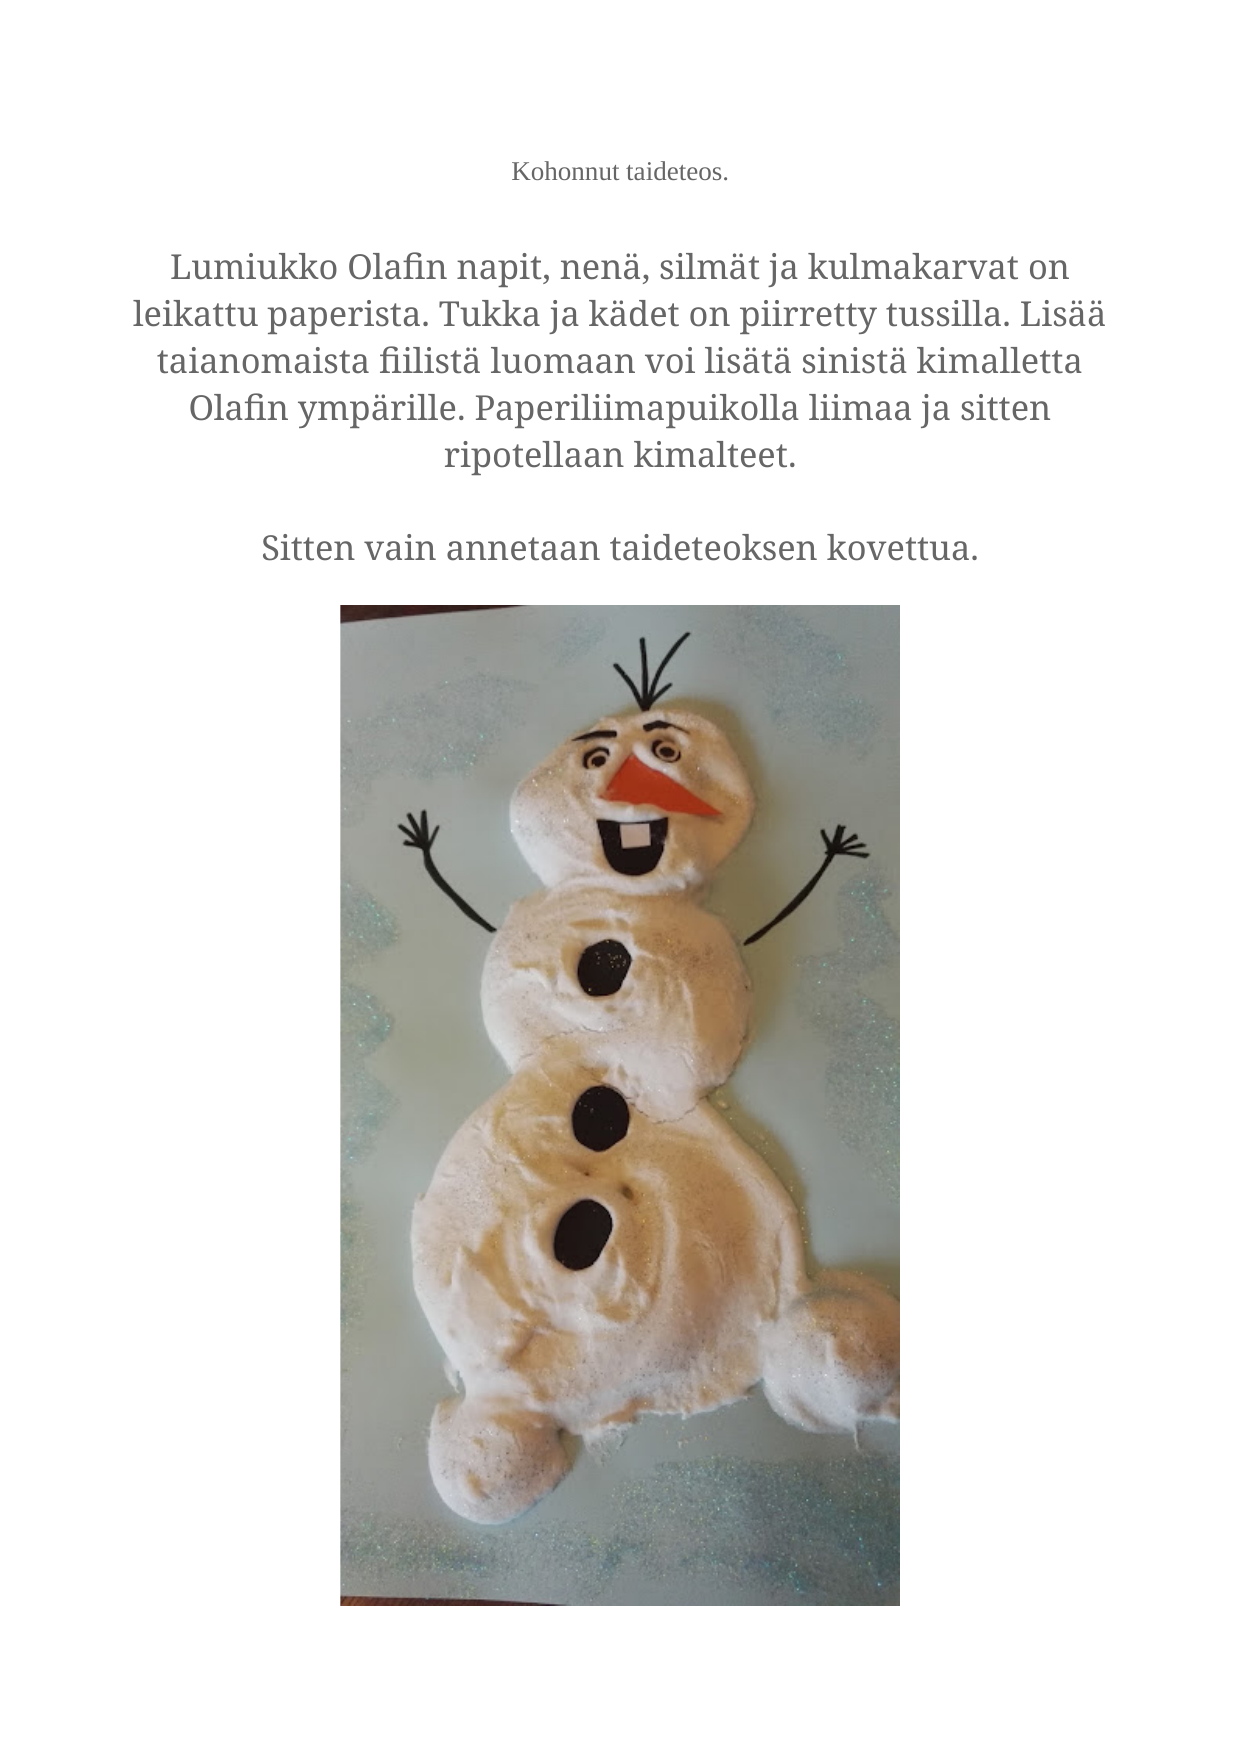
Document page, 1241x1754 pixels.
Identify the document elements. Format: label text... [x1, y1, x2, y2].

text Lumiukko Olafin napit, nenä, silmät ja kulmakarvat on leikattu paperista. Tukka ja kädet on piirretty tussilla. Lisää taianomaista fiilistä luomaan voi lisätä sinistä kimalletta Olafin ympärille. Paperiliimapuikolla liimaa ja sitten ripotellaan kimalteet. Sitten vain annetaan taideteoksen kovettua. [118, 196, 1122, 571]
table_cell Kohonnut taideteos. [120, 149, 1120, 194]
